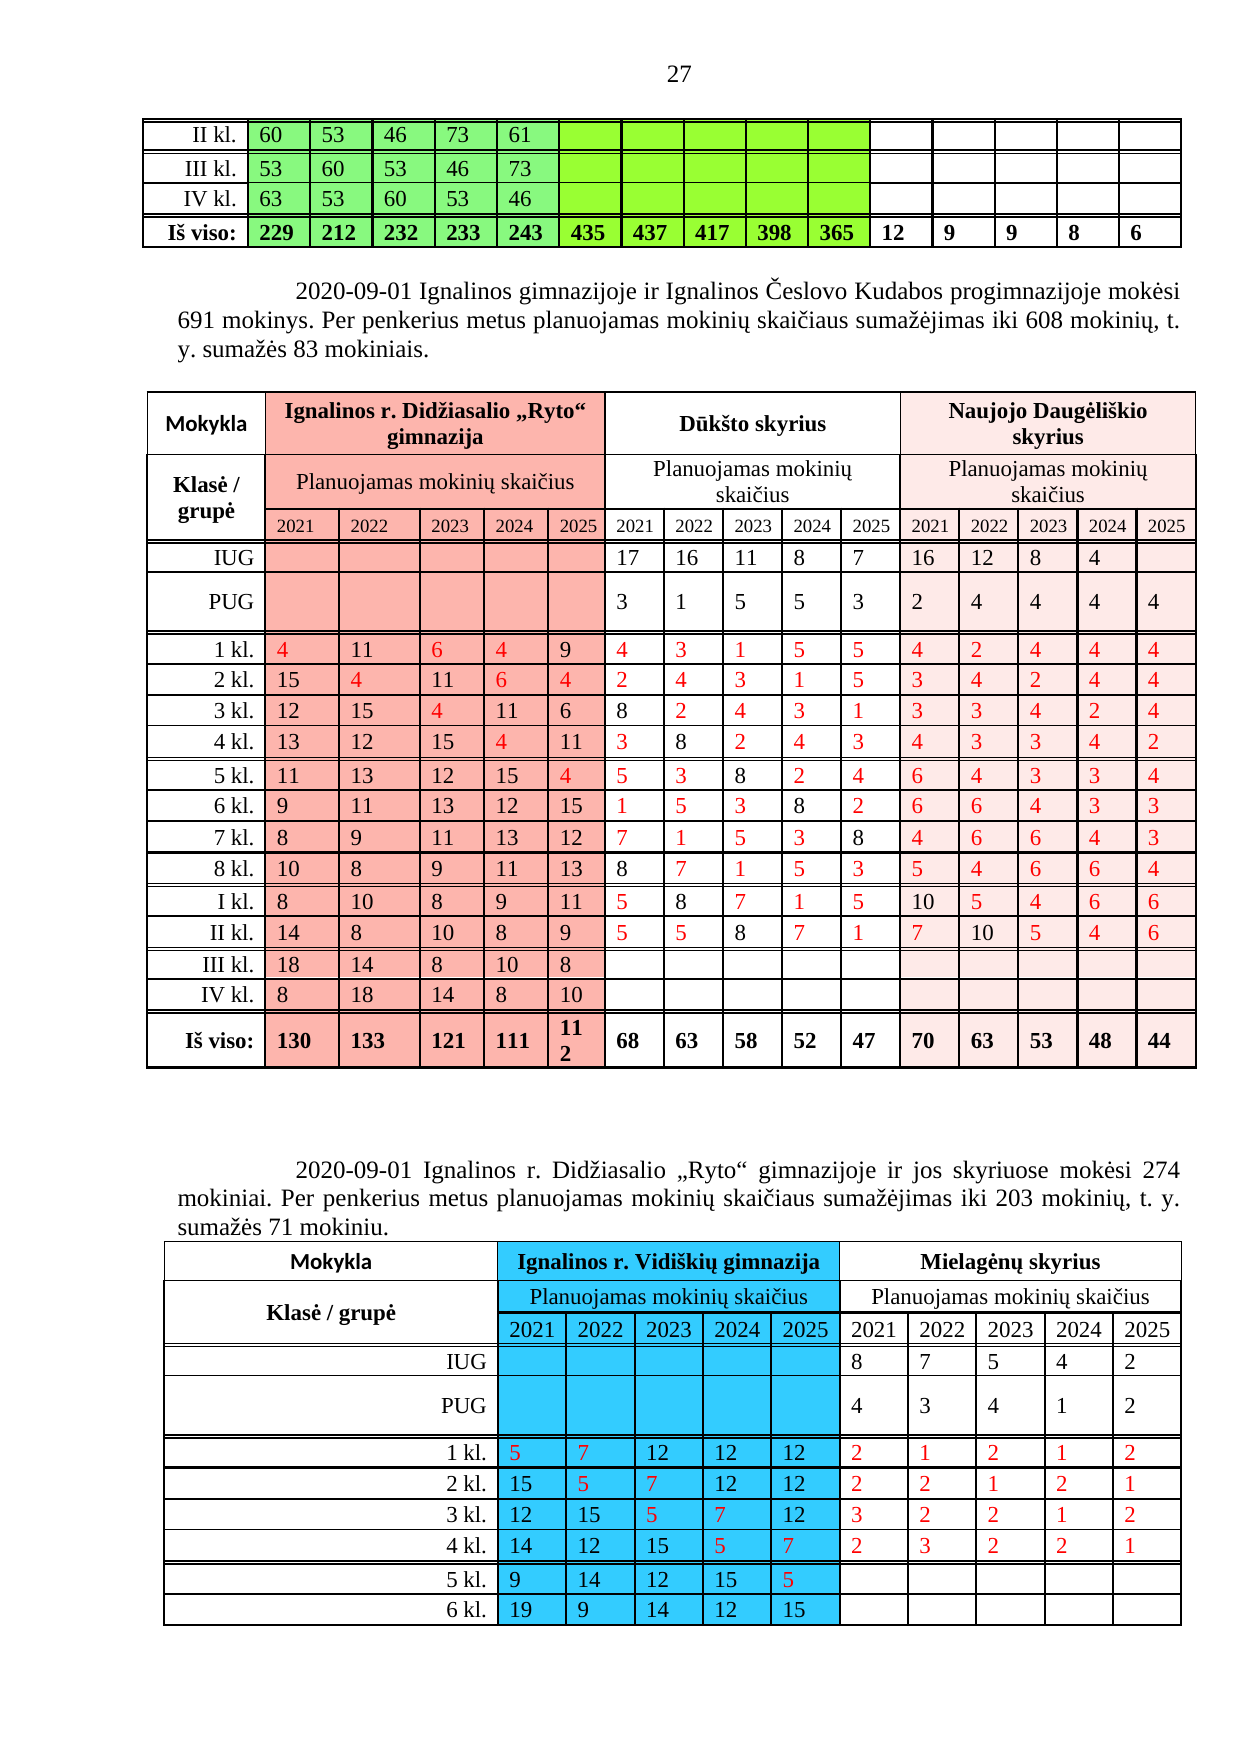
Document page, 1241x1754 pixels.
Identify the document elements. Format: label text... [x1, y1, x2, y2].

table_cell 2 [909, 1469, 975, 1498]
table_cell 4 [1138, 665, 1195, 694]
table_cell 3 [960, 696, 1017, 725]
table_cell 3 [1138, 822, 1195, 851]
table_cell 5 [724, 822, 781, 851]
table_cell [1120, 154, 1180, 182]
table_cell 2024 [485, 510, 547, 539]
table_cell [909, 1565, 975, 1593]
table_header Mokykla [165, 1242, 497, 1280]
table_cell 9 [485, 887, 547, 915]
table_cell 1 [665, 573, 722, 630]
table_cell [623, 123, 683, 149]
table_cell 1 kl. [148, 635, 264, 663]
table_cell 5 [704, 1530, 770, 1560]
table_cell 4 [1138, 696, 1195, 725]
table_cell 13 [549, 854, 604, 883]
table_cell [841, 1595, 907, 1624]
table_cell 6 [1138, 887, 1195, 915]
table_cell 4 [340, 665, 419, 694]
table_cell 14 [499, 1530, 565, 1560]
table_cell [636, 1347, 702, 1375]
table_cell 6 [549, 696, 604, 725]
table_header Ignalinos r. Vidiškių gimnazija [498, 1242, 839, 1280]
table_cell 11 [549, 887, 604, 915]
table_cell 6 [1019, 822, 1076, 851]
table_cell 4 [1138, 573, 1195, 630]
table_cell Iš viso: [144, 218, 247, 246]
table_cell [1058, 184, 1118, 213]
table_cell III kl. [144, 154, 247, 182]
table_cell 3 [909, 1530, 975, 1560]
table_cell 3 [606, 726, 663, 756]
table_cell [977, 1565, 1044, 1593]
table_cell 6 [960, 822, 1017, 851]
table_cell [1046, 1565, 1112, 1593]
table_cell 1 [665, 822, 722, 851]
table_header Mielagėnų skyrius [840, 1242, 1181, 1280]
table_cell 10 [421, 917, 483, 946]
table_cell [809, 123, 869, 149]
table_cell 8 [1058, 218, 1118, 246]
table_cell 4 [1079, 726, 1135, 756]
table_cell 15 [266, 665, 338, 694]
table_cell PUG [148, 573, 264, 630]
table_cell 4 [901, 635, 958, 663]
table_cell 6 kl. [148, 791, 264, 820]
table_cell 8 [340, 917, 419, 946]
table_cell 2023 [977, 1314, 1044, 1343]
table_cell [809, 183, 869, 213]
table_cell 133 [340, 1014, 419, 1066]
table_cell 5 [783, 573, 840, 630]
table_cell 15 [636, 1530, 702, 1560]
table_cell [909, 1595, 975, 1624]
table_cell Planuojamas mokinių skaičius [841, 1281, 1180, 1311]
table_cell Klasė / grupė [148, 455, 264, 539]
table_cell [421, 544, 483, 571]
table_cell 5 [567, 1469, 634, 1498]
table_cell 1 [606, 791, 663, 820]
table_cell [960, 951, 1017, 977]
table_cell [636, 1376, 702, 1434]
table_cell 4 [1138, 761, 1195, 789]
table_cell 3 [783, 822, 840, 851]
table_cell 5 [1019, 917, 1076, 946]
table_cell 18 [266, 951, 338, 977]
table_cell 53 [311, 123, 371, 149]
table_cell 6 [901, 761, 958, 789]
table_cell [665, 980, 722, 1009]
table_cell 2023 [636, 1314, 702, 1343]
table_cell 5 [842, 887, 899, 915]
table_cell 8 [266, 887, 338, 915]
table_cell [606, 980, 663, 1009]
table_cell 4 [901, 726, 958, 756]
table_cell 2021 [266, 510, 338, 539]
table_cell 7 [665, 854, 722, 883]
table_cell Planuojamas mokinių skaičius [266, 455, 604, 508]
table_cell [871, 123, 931, 149]
table_cell 417 [685, 218, 745, 246]
table_cell 4 [901, 822, 958, 851]
table_cell 229 [249, 218, 309, 246]
table_cell 70 [901, 1014, 958, 1066]
table_cell 63 [665, 1014, 722, 1066]
table_cell 112 [549, 1014, 604, 1066]
table_cell 10 [549, 980, 604, 1009]
table_cell 7 [909, 1347, 975, 1375]
table_cell 3 kl. [165, 1500, 497, 1529]
table_cell 2 [977, 1500, 1044, 1529]
table_cell 4 [960, 665, 1017, 694]
table_cell [421, 573, 483, 630]
table_cell 4 [665, 665, 722, 694]
table_cell 2 [1079, 696, 1135, 725]
table_cell 9 [549, 635, 604, 663]
table_cell 15 [567, 1500, 634, 1529]
table_cell 111 [485, 1014, 547, 1066]
table_cell 2 [909, 1500, 975, 1529]
table_cell 52 [783, 1014, 840, 1066]
table_cell 10 [901, 887, 958, 915]
table_cell 2022 [665, 510, 722, 539]
table_cell 1 [783, 665, 840, 694]
table_cell 8 [665, 887, 722, 915]
table_cell 9 [934, 218, 994, 246]
table_cell 1 [724, 854, 781, 883]
table_cell [499, 1376, 565, 1434]
table_cell 3 [665, 635, 722, 663]
table_cell 3 [842, 854, 899, 883]
table_cell 4 [1019, 635, 1076, 663]
table_cell 12 [636, 1439, 702, 1466]
table_cell 11 [340, 635, 419, 663]
table_cell 6 [901, 791, 958, 820]
table_cell 1 [1046, 1500, 1112, 1529]
table_cell [549, 544, 604, 571]
table_cell 3 [841, 1500, 907, 1529]
table_cell 2022 [960, 510, 1017, 539]
table_cell 2021 [606, 510, 663, 539]
table_cell II kl. [148, 917, 264, 946]
table_cell [977, 1595, 1044, 1624]
table_cell [685, 154, 745, 182]
table_cell 2 [841, 1530, 907, 1560]
table_cell 4 [1019, 573, 1076, 630]
table_cell 47 [842, 1014, 899, 1066]
table_cell 13 [421, 791, 483, 820]
table_cell 3 [901, 696, 958, 725]
table_cell [1120, 123, 1180, 149]
table_cell 7 [636, 1469, 702, 1498]
table_cell 9 [567, 1595, 634, 1624]
table_cell 4 [960, 573, 1017, 630]
table_cell [934, 123, 994, 149]
table_cell 12 [485, 791, 547, 820]
table_cell [871, 154, 931, 182]
table_cell 3 [783, 696, 840, 725]
table_cell 58 [724, 1014, 781, 1066]
table_cell 7 [901, 917, 958, 946]
table_cell 12 [704, 1469, 770, 1498]
table_cell 2 [1138, 726, 1195, 756]
table_cell 8 [665, 726, 722, 756]
table_cell 9 [266, 791, 338, 820]
table_cell 53 [249, 154, 309, 182]
table_cell 8 [724, 761, 781, 789]
table_cell 2024 [1046, 1314, 1112, 1343]
table_cell [340, 544, 419, 571]
table_cell 53 [374, 154, 434, 182]
table_cell [567, 1376, 634, 1434]
table_cell [266, 573, 338, 630]
table_cell [724, 980, 781, 1009]
table_cell 4 [1019, 696, 1076, 725]
table_cell [1058, 154, 1118, 182]
table_cell 212 [311, 218, 371, 246]
table_cell 5 [606, 887, 663, 915]
table_cell 8 [1019, 544, 1076, 571]
table_cell 44 [1138, 1014, 1195, 1066]
text 2020-09-01 Ignalinos gimnazijoje ir Ignalinos Česlovo Kudabos progimnazijoje mokėsi 691 mokinys. Per penkerius metus planuojamas mokinių skaičiaus sumažėjimas iki 608 mokinių, t. y. sumažės 83 mokiniais. [177, 276, 1181, 363]
table_cell 14 [340, 951, 419, 977]
table_header Dūkšto skyrius [606, 393, 900, 454]
table_cell 46 [498, 183, 558, 213]
table_cell [266, 544, 338, 571]
table_cell 6 [1019, 854, 1076, 883]
table_cell 2 [960, 635, 1017, 663]
table_cell 8 [549, 951, 604, 977]
table_cell 12 [772, 1500, 839, 1529]
table_cell [485, 573, 547, 630]
table_cell 15 [704, 1565, 770, 1593]
table_cell 5 [606, 761, 663, 789]
table_cell [560, 154, 620, 182]
table_cell 6 [960, 791, 1017, 820]
table_cell 63 [960, 1014, 1017, 1066]
table_cell [934, 154, 994, 182]
table_cell 14 [636, 1595, 702, 1624]
table_cell 5 [977, 1347, 1044, 1375]
table_cell 1 [1046, 1376, 1112, 1434]
table_cell [499, 1347, 565, 1375]
text 2020-09-01 Ignalinos r. Didžiasalio „Ryto“ gimnazijoje ir jos skyriuose mokėsi 274 mokiniai. Per penkerius metus planuojamas mokinių skaičiaus sumažėjimas iki 203 mokinių, t. y. sumažės 71 mokiniu. [177, 1155, 1181, 1241]
table_header Mokykla [148, 393, 265, 454]
table_cell 11 [549, 726, 604, 756]
table_cell 3 [724, 665, 781, 694]
table_cell 2 [783, 761, 840, 789]
table_cell [783, 951, 840, 977]
table_cell 5 [960, 887, 1017, 915]
table_cell 12 [960, 544, 1017, 571]
table_cell 6 [1138, 917, 1195, 946]
table_cell [606, 951, 663, 977]
table_cell [1114, 1565, 1180, 1593]
table_cell 2021 [901, 510, 958, 539]
table_cell 15 [499, 1469, 565, 1498]
table_cell [1019, 951, 1076, 977]
table_cell IUG [148, 544, 264, 571]
table_cell 8 [606, 854, 663, 883]
table_cell 3 [842, 726, 899, 756]
table_cell 4 [1079, 917, 1135, 946]
table_cell [704, 1347, 770, 1375]
table_cell 73 [436, 123, 496, 149]
table_cell 3 [665, 761, 722, 789]
table_cell 15 [340, 696, 419, 725]
table_cell 233 [436, 218, 496, 246]
table_cell I kl. [148, 887, 264, 915]
table_cell [996, 154, 1056, 182]
table_cell 6 [1079, 854, 1135, 883]
table_cell 8 [266, 822, 338, 851]
table_cell 365 [809, 218, 869, 246]
table_cell 17 [606, 544, 663, 571]
table_cell 2 [842, 791, 899, 820]
table_cell 11 [421, 665, 483, 694]
table_cell 130 [266, 1014, 338, 1066]
table_cell 1 [1114, 1530, 1180, 1560]
table_cell 3 [606, 573, 663, 630]
table_cell 1 [724, 635, 781, 663]
table_cell 18 [340, 980, 419, 1009]
table_cell 2021 [499, 1314, 565, 1343]
table_cell 4 [960, 854, 1017, 883]
table_cell 2 [977, 1439, 1044, 1466]
table_cell 5 [783, 635, 840, 663]
table_cell 4 [1019, 791, 1076, 820]
table_cell 8 [724, 917, 781, 946]
table_cell 5 [783, 854, 840, 883]
table_cell 1 kl. [165, 1439, 497, 1466]
table_cell [560, 183, 620, 213]
table_cell 8 [340, 854, 419, 883]
table_cell 2 kl. [148, 665, 264, 694]
table_cell 5 [606, 917, 663, 946]
table_cell [340, 573, 419, 630]
table_cell 8 [783, 791, 840, 820]
table_cell 19 [499, 1595, 565, 1624]
table_cell 16 [901, 544, 958, 571]
table_cell 8 [842, 822, 899, 851]
table_cell 13 [266, 726, 338, 756]
table_cell 12 [340, 726, 419, 756]
table_cell [996, 123, 1056, 149]
table_cell [960, 980, 1017, 1009]
table_cell 46 [374, 123, 434, 149]
table_cell 15 [421, 726, 483, 756]
table_cell 4 [1138, 635, 1195, 663]
table_cell [1046, 1595, 1112, 1624]
table_cell 2 [977, 1530, 1044, 1560]
table_cell 2 [1114, 1439, 1180, 1466]
table_cell 8 [266, 980, 338, 1009]
table_cell 2023 [421, 510, 483, 539]
table_cell 11 [340, 791, 419, 820]
table_cell 5 [724, 573, 781, 630]
table_cell 11 [266, 761, 338, 789]
table_cell 1 [977, 1469, 1044, 1498]
table_cell 7 kl. [148, 822, 264, 851]
table_cell 53 [1019, 1014, 1076, 1066]
table_cell 121 [421, 1014, 483, 1066]
table_cell IUG [165, 1347, 497, 1375]
table_cell [485, 544, 547, 571]
table_cell 11 [724, 544, 781, 571]
table_cell 1 [783, 887, 840, 915]
table_cell [772, 1347, 839, 1375]
table_cell 4 [549, 761, 604, 789]
table_cell [871, 184, 931, 213]
table_cell 1 [909, 1439, 975, 1466]
table_cell 2023 [724, 510, 781, 539]
table_cell 60 [311, 154, 371, 182]
table_cell 4 [1138, 854, 1195, 883]
table_cell 11 [485, 854, 547, 883]
table_cell 4 [1079, 822, 1135, 851]
table_cell [842, 951, 899, 977]
table_cell 12 [704, 1595, 770, 1624]
table_cell 3 [1019, 726, 1076, 756]
table_cell 4 [783, 726, 840, 756]
table_cell [567, 1347, 634, 1375]
table_cell 5 kl. [165, 1565, 497, 1593]
table_cell [1120, 184, 1180, 213]
table_cell 4 [1079, 544, 1135, 571]
table_cell 60 [249, 123, 309, 149]
table_cell 15 [485, 761, 547, 789]
table_cell 4 [1079, 635, 1135, 663]
table_cell 5 [772, 1565, 839, 1593]
table_cell 9 [499, 1565, 565, 1593]
table_cell 435 [560, 218, 620, 246]
table_cell 8 [606, 696, 663, 725]
table_cell 73 [498, 154, 558, 182]
table_cell 8 [421, 887, 483, 915]
table_cell 1 [1114, 1469, 1180, 1498]
table_cell 8 [783, 544, 840, 571]
table_cell [747, 123, 807, 149]
table_cell 46 [436, 154, 496, 182]
table_cell PUG [165, 1376, 497, 1434]
table_cell 11 [485, 696, 547, 725]
table_cell [841, 1565, 907, 1593]
table_cell 5 kl. [148, 761, 264, 789]
table_cell 9 [549, 917, 604, 946]
table_cell 3 [909, 1376, 975, 1434]
table_cell 2025 [842, 510, 899, 539]
table_cell 1 [1046, 1439, 1112, 1466]
table_cell 12 [567, 1530, 634, 1560]
table_cell 8 [485, 917, 547, 946]
table_cell 1 [842, 696, 899, 725]
table_cell 3 [960, 726, 1017, 756]
table_cell [901, 951, 958, 977]
table_cell 4 [421, 696, 483, 725]
table_cell 5 [901, 854, 958, 883]
table_cell 6 [1079, 887, 1135, 915]
table_cell 13 [340, 761, 419, 789]
table_cell [996, 184, 1056, 213]
table_cell [1019, 980, 1076, 1009]
table_cell 232 [374, 218, 434, 246]
table_cell [783, 980, 840, 1009]
table_cell 3 [1079, 761, 1135, 789]
table_cell 4 [1046, 1347, 1112, 1375]
table_cell Planuojamas mokinių skaičius [499, 1281, 839, 1311]
table_cell III kl. [148, 951, 264, 977]
table_cell 7 [783, 917, 840, 946]
table_cell 2025 [772, 1314, 839, 1343]
table_cell [560, 123, 620, 149]
table_cell 4 [724, 696, 781, 725]
table_cell 2025 [1138, 510, 1195, 539]
table_cell [685, 183, 745, 213]
table_cell Klasė / grupė [165, 1281, 497, 1343]
table_cell 3 [1138, 791, 1195, 820]
table_cell 12 [266, 696, 338, 725]
table_cell 61 [498, 123, 558, 149]
table_cell [1079, 951, 1135, 977]
table_cell 14 [421, 980, 483, 1009]
table_cell 3 [1079, 791, 1135, 820]
table_cell 4 [977, 1376, 1044, 1434]
table_cell 6 [1120, 218, 1180, 246]
table_cell [1114, 1595, 1180, 1624]
table_cell 2022 [567, 1314, 634, 1343]
table_cell 12 [871, 218, 931, 246]
table_cell 12 [704, 1439, 770, 1466]
table_cell 2 kl. [165, 1469, 497, 1498]
table_cell 2 [1114, 1347, 1180, 1375]
table_cell 48 [1079, 1014, 1135, 1066]
table_cell 5 [842, 665, 899, 694]
table_cell 2022 [340, 510, 419, 539]
table_cell 10 [340, 887, 419, 915]
table_cell 2 [841, 1469, 907, 1498]
table_cell 10 [266, 854, 338, 883]
table_cell 398 [747, 218, 807, 246]
table_cell 12 [499, 1500, 565, 1529]
table_cell 12 [549, 822, 604, 851]
table_header Naujojo Daugėliškio skyrius [901, 393, 1195, 454]
table_cell 8 kl. [148, 854, 264, 883]
table_cell 4 [485, 726, 547, 756]
table_cell 2024 [1079, 510, 1135, 539]
table_cell 4 kl. [165, 1530, 497, 1560]
table_cell 14 [266, 917, 338, 946]
table_cell 9 [421, 854, 483, 883]
table_cell 12 [772, 1439, 839, 1466]
table_cell 2022 [909, 1314, 975, 1343]
table_cell 6 [485, 665, 547, 694]
table_cell 13 [485, 822, 547, 851]
table_cell 3 [901, 665, 958, 694]
table_cell [704, 1376, 770, 1434]
table_cell 3 [842, 573, 899, 630]
table_cell 1 [842, 917, 899, 946]
table_cell Iš viso: [148, 1014, 264, 1066]
table_cell 2 [606, 665, 663, 694]
table_cell [1138, 951, 1195, 977]
table_cell 4 [549, 665, 604, 694]
table_cell 8 [485, 980, 547, 1009]
table_cell 12 [636, 1565, 702, 1593]
table_cell Planuojamas mokinių skaičius [606, 455, 899, 508]
table_cell 7 [704, 1500, 770, 1529]
table_cell 2 [841, 1439, 907, 1466]
table_cell [901, 980, 958, 1009]
table_cell Planuojamas mokinių skaičius [901, 455, 1195, 508]
table_cell [724, 951, 781, 977]
table_cell 63 [249, 183, 309, 213]
table_cell [809, 154, 869, 182]
table_cell 53 [311, 183, 371, 213]
table_cell [747, 183, 807, 213]
table_cell [623, 154, 683, 182]
table_cell II kl. [144, 123, 247, 149]
table_cell 10 [960, 917, 1017, 946]
table_cell 2 [1019, 665, 1076, 694]
table_cell 4 [841, 1376, 907, 1434]
table_cell 2021 [841, 1314, 907, 1343]
table_cell 15 [549, 791, 604, 820]
table_cell 16 [665, 544, 722, 571]
table_cell [1079, 980, 1135, 1009]
table_cell [623, 183, 683, 213]
table_cell 12 [421, 761, 483, 789]
table_cell 4 [1019, 887, 1076, 915]
table_cell 4 kl. [148, 726, 264, 756]
table_cell 5 [665, 917, 722, 946]
table_cell [842, 980, 899, 1009]
table_cell 10 [485, 951, 547, 977]
table_cell 2023 [1019, 510, 1076, 539]
table_cell 11 [421, 822, 483, 851]
table_cell 5 [499, 1439, 565, 1466]
table_cell 2 [901, 573, 958, 630]
table_cell [1138, 980, 1195, 1009]
table_cell 4 [606, 635, 663, 663]
table_cell 68 [606, 1014, 663, 1066]
table_cell [549, 573, 604, 630]
table_cell [934, 184, 994, 213]
table_cell [1058, 123, 1118, 149]
table_cell 7 [842, 544, 899, 571]
table_cell 8 [841, 1347, 907, 1375]
table_cell 14 [567, 1565, 634, 1593]
table_cell [665, 951, 722, 977]
table_cell 7 [606, 822, 663, 851]
table_cell 2 [1046, 1530, 1112, 1560]
table_cell 7 [772, 1530, 839, 1560]
table_cell 3 kl. [148, 696, 264, 725]
table_cell 4 [1079, 665, 1135, 694]
table_cell IV kl. [144, 184, 247, 213]
table_cell 3 [1019, 761, 1076, 789]
table_cell 8 [421, 951, 483, 977]
table_cell IV kl. [148, 980, 264, 1009]
table_cell 4 [960, 761, 1017, 789]
table_cell [1138, 544, 1195, 571]
table_cell 5 [636, 1500, 702, 1529]
table_cell [772, 1376, 839, 1434]
table_cell 2 [724, 726, 781, 756]
table_cell 2025 [1114, 1314, 1180, 1343]
table_cell 9 [340, 822, 419, 851]
table_cell 6 kl. [165, 1595, 497, 1624]
table_cell 4 [842, 761, 899, 789]
table_cell [685, 123, 745, 149]
table_cell 437 [623, 218, 683, 246]
table_cell 5 [842, 635, 899, 663]
table_cell 4 [1079, 573, 1135, 630]
table_cell 7 [567, 1439, 634, 1466]
table_cell 7 [724, 887, 781, 915]
table_cell 2025 [549, 510, 604, 539]
table_cell 2024 [783, 510, 840, 539]
table_cell 60 [374, 183, 434, 213]
table_cell 15 [772, 1595, 839, 1624]
table_cell 4 [485, 635, 547, 663]
table_cell 2 [665, 696, 722, 725]
table_cell 2 [1114, 1500, 1180, 1529]
table_cell 12 [772, 1469, 839, 1498]
table_cell 2024 [704, 1314, 770, 1343]
table_cell 3 [724, 791, 781, 820]
table_cell [747, 154, 807, 182]
table_cell 9 [996, 218, 1056, 246]
table_cell 53 [436, 183, 496, 213]
table_cell 2 [1114, 1376, 1180, 1434]
table_cell 4 [266, 635, 338, 663]
table_cell 243 [498, 218, 558, 246]
table_cell 2 [1046, 1469, 1112, 1498]
table_cell 5 [665, 791, 722, 820]
table_cell 6 [421, 635, 483, 663]
table_header Ignalinos r. Didžiasalio „Ryto“ gimnazija [266, 393, 604, 454]
